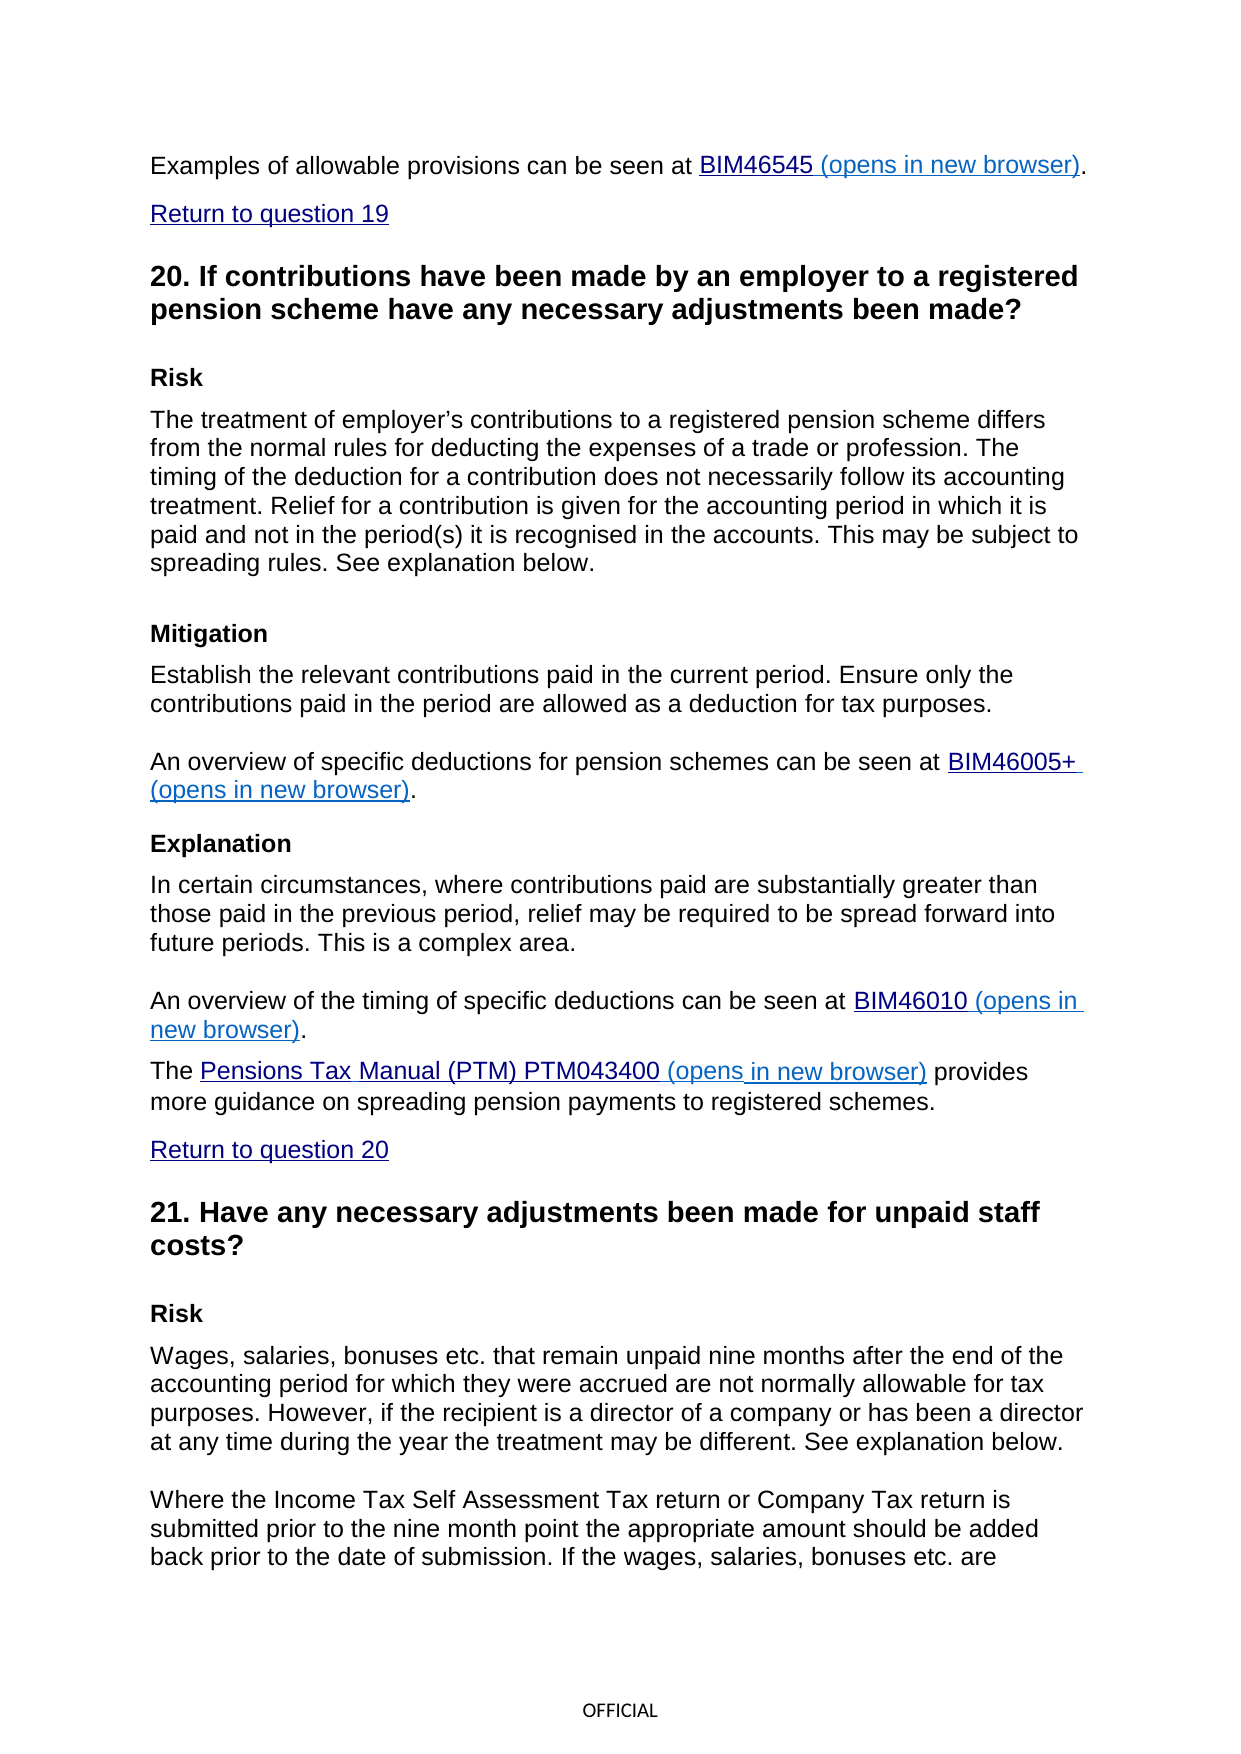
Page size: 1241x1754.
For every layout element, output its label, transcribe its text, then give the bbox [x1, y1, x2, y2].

subtitle Return to question 20 [150, 1135, 1090, 1164]
subtitle Return to question 19 [150, 199, 1090, 228]
text In certain circumstances, where contributions paid are substantially greater than those paid in the previous period, relief may be required to be spread forward into future periods. This is a complex area. [150, 871, 1090, 957]
text An overview of specific deductions for pension schemes can be seen at BIM46005+ (opens in new browser). [150, 747, 1090, 804]
subtitle Explanation [150, 829, 1090, 858]
text The treatment of employer’s contributions to a registered pension scheme differs from the normal rules for deducting the expenses of a trade or profession. The timing of the deduction for a contribution does not necessarily follow its accounting treatment. Relief for a contribution is given for the accounting period in which it is paid and not in the period(s) it is recognised in the accounts. This may be subject to spreading rules. See explanation below. [150, 405, 1090, 577]
subtitle Risk [150, 1299, 1090, 1328]
text Where the Income Tax Self Assessment Tax return or Company Tax return is submitted prior to the nine month point the appropriate amount should be added back prior to the date of submission. If the wages, salaries, bonuses etc. are [150, 1485, 1090, 1571]
text The Pensions Tax Manual (PTM) PTM043400 (opens in new browser) provides more guidance on spreading pension payments to registered schemes. [150, 1056, 1090, 1116]
subtitle Mitigation [150, 619, 1090, 648]
text An overview of the timing of specific deductions can be seen at BIM46010 (opens in new browser). [150, 986, 1090, 1043]
text Examples of allowable provisions can be seen at BIM46545 (opens in new browser). [150, 150, 1090, 180]
subtitle Risk [150, 363, 1090, 392]
text Establish the relevant contributions paid in the current period. Ensure only the contributions paid in the period are allowed as a deduction for tax purposes. [150, 660, 1090, 718]
subtitle 21. Have any necessary adjustments been made for unpaid staff costs? [150, 1195, 1090, 1262]
subtitle 20. If contributions have been made by an employer to a registered pension scheme have any necessary adjustments been made? [150, 259, 1090, 326]
text Wages, salaries, bonuses etc. that remain unpaid nine months after the end of the accounting period for which they were accrued are not normally allowable for tax purposes. However, if the recipient is a director of a company or has been a director at any time during the year the treatment may be different. See explanation below. [150, 1341, 1090, 1456]
